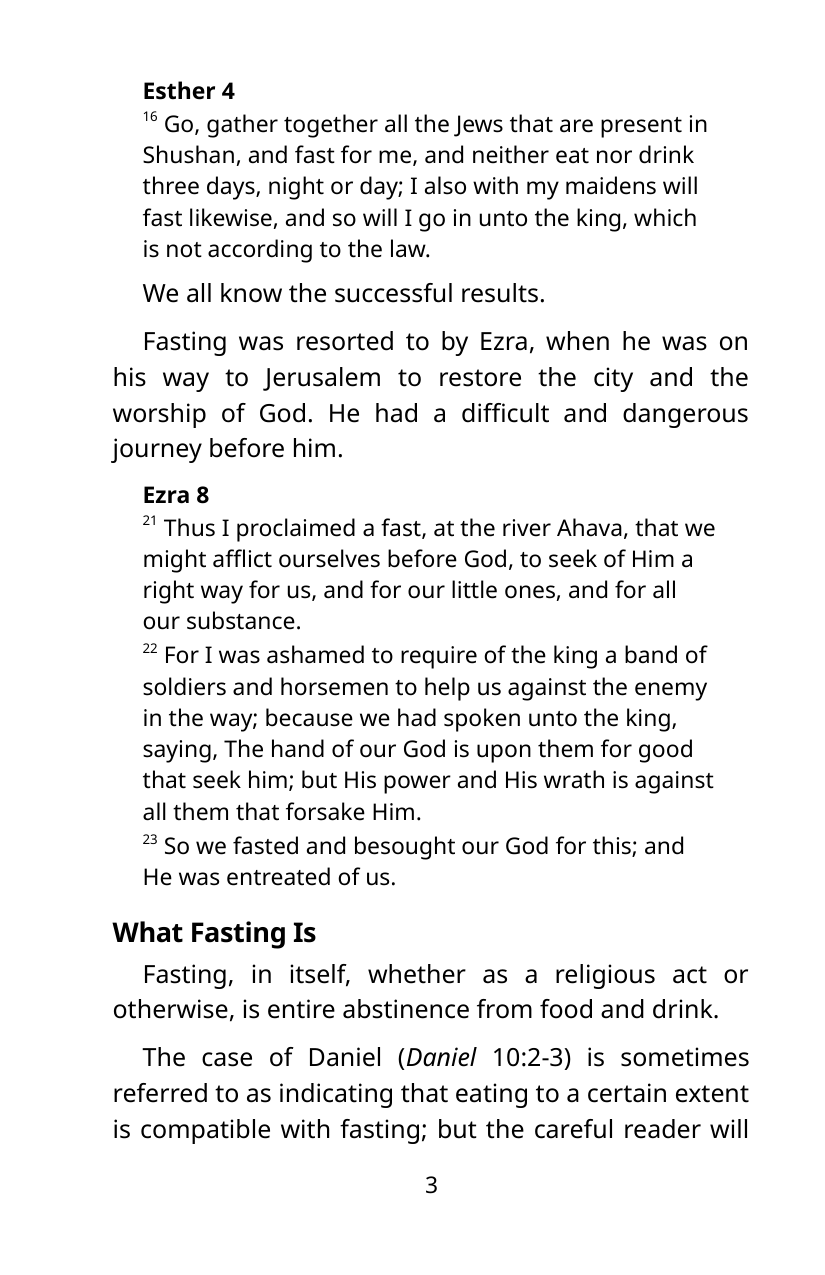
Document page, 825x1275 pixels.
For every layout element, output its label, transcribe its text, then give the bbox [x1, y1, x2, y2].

text Ezra 8 [142, 479, 750, 510]
text 22 For I was ashamed to require of the king a band of soldiers and horsemen to help us against the enemy in the way; because we had spoken unto the king, saying, The hand of our God is upon them for good that seek him; but His power and His wrath is against all them that forsake Him. [142, 639, 720, 827]
text Esther 4 [142, 75, 750, 106]
text Fasting, in itself, whether as a religious act or otherwise, is entire abstinence from food and drink. [112, 956, 750, 1026]
text We all know the successful results. [112, 276, 750, 310]
subtitle What Fasting Is [112, 913, 750, 950]
text 23 So we fasted and besought our God for this; and He was entreated of us. [142, 830, 720, 892]
text Fasting was resorted to by Ezra, when he was on his way to Jerusalem to restore the city and the worship of God. He had a difficult and dangerous journey before him. [112, 324, 750, 465]
text 21 Thus I proclaimed a fast, at the river Ahava, that we might afflict ourselves before God, to seek of Him a right way for us, and for our little ones, and for all our substance. [142, 511, 720, 636]
text The case of Daniel (Daniel 10:2-3) is sometimes referred to as indicating that eating to a certain extent is compatible with fasting; but the careful reader will [112, 1040, 750, 1146]
text 16 Go, gather together all the Jews that are present in Shushan, and fast for me, and neither eat nor drink three days, night or day; I also with my maidens will fast likewise, and so will I go in unto the king, which is not according to the law. [142, 108, 720, 264]
